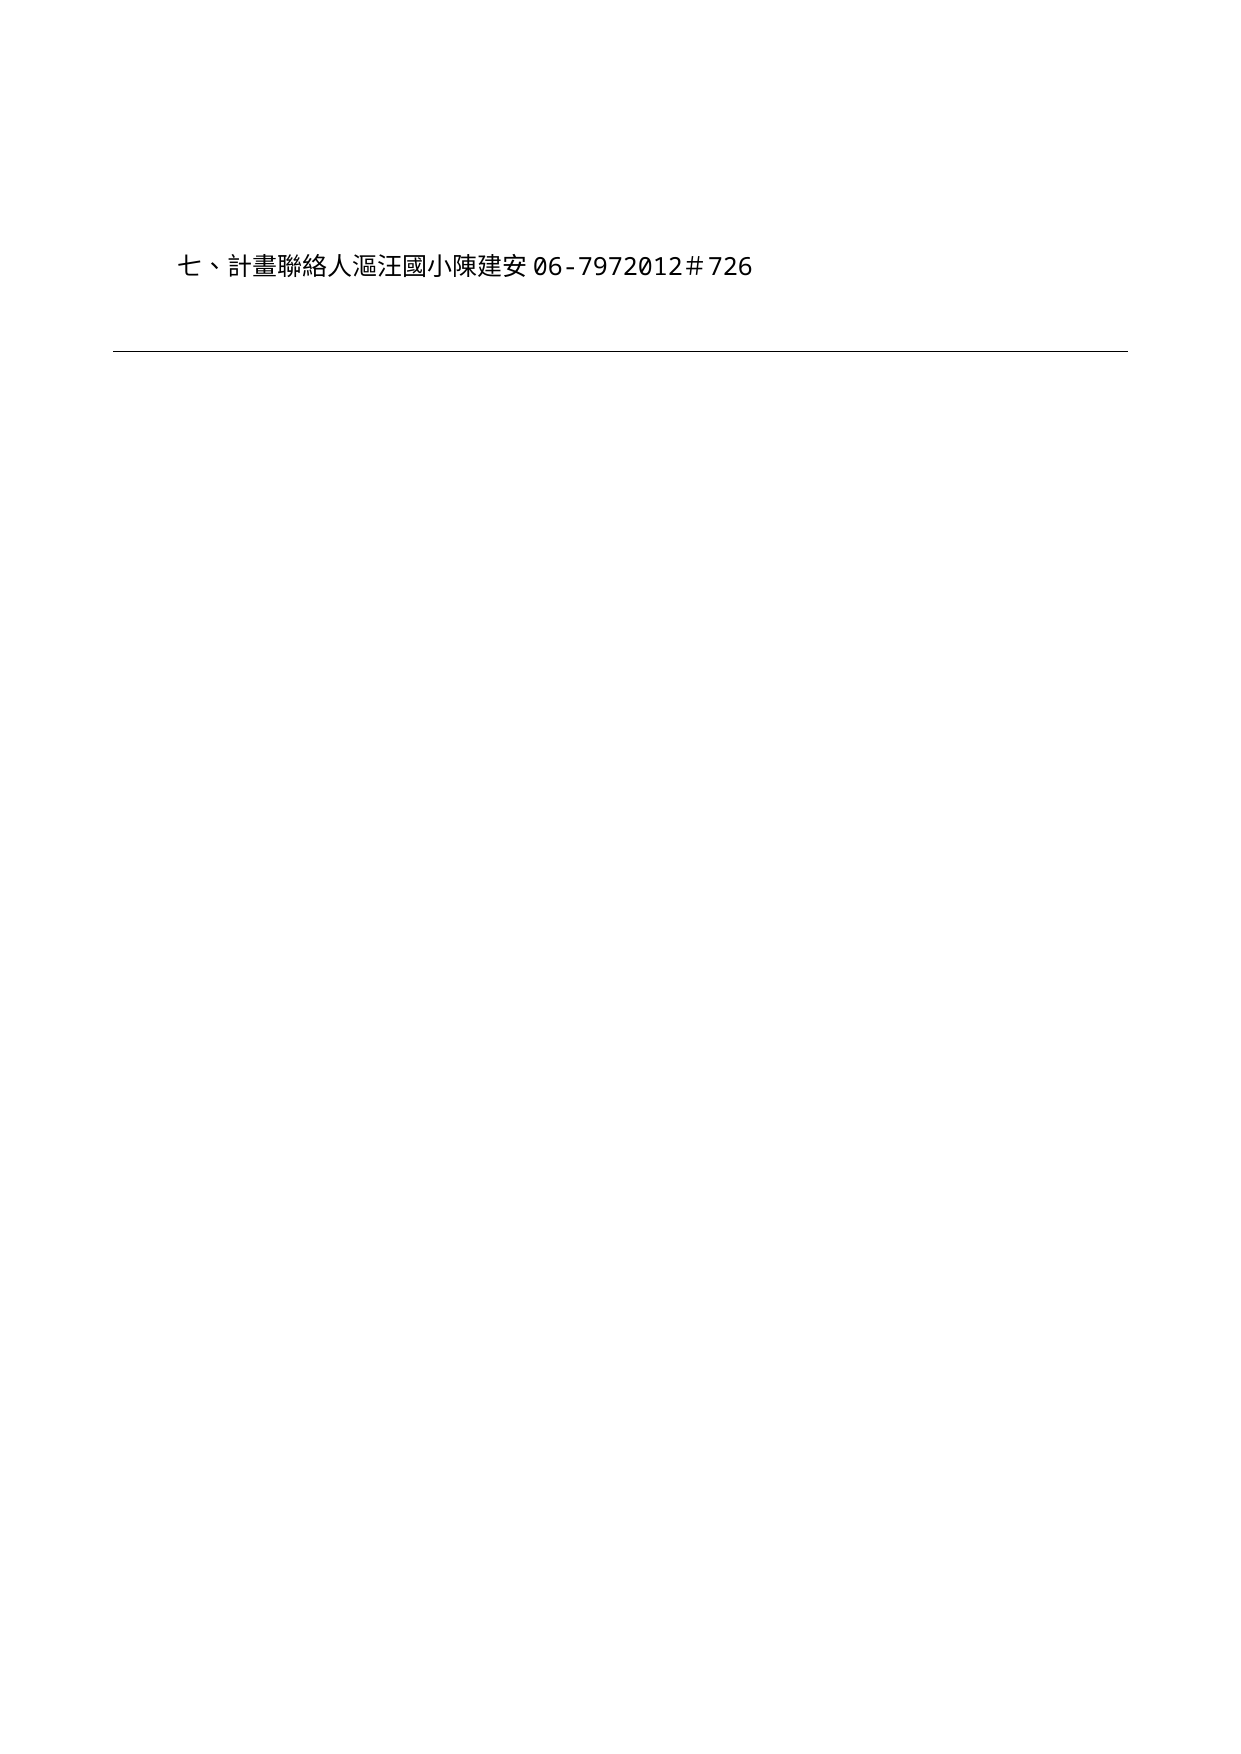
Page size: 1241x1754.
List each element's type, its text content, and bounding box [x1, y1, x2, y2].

text 七、計畫聯絡人漚汪國小陳建安06-7972012＃726 [114, 159, 1127, 350]
